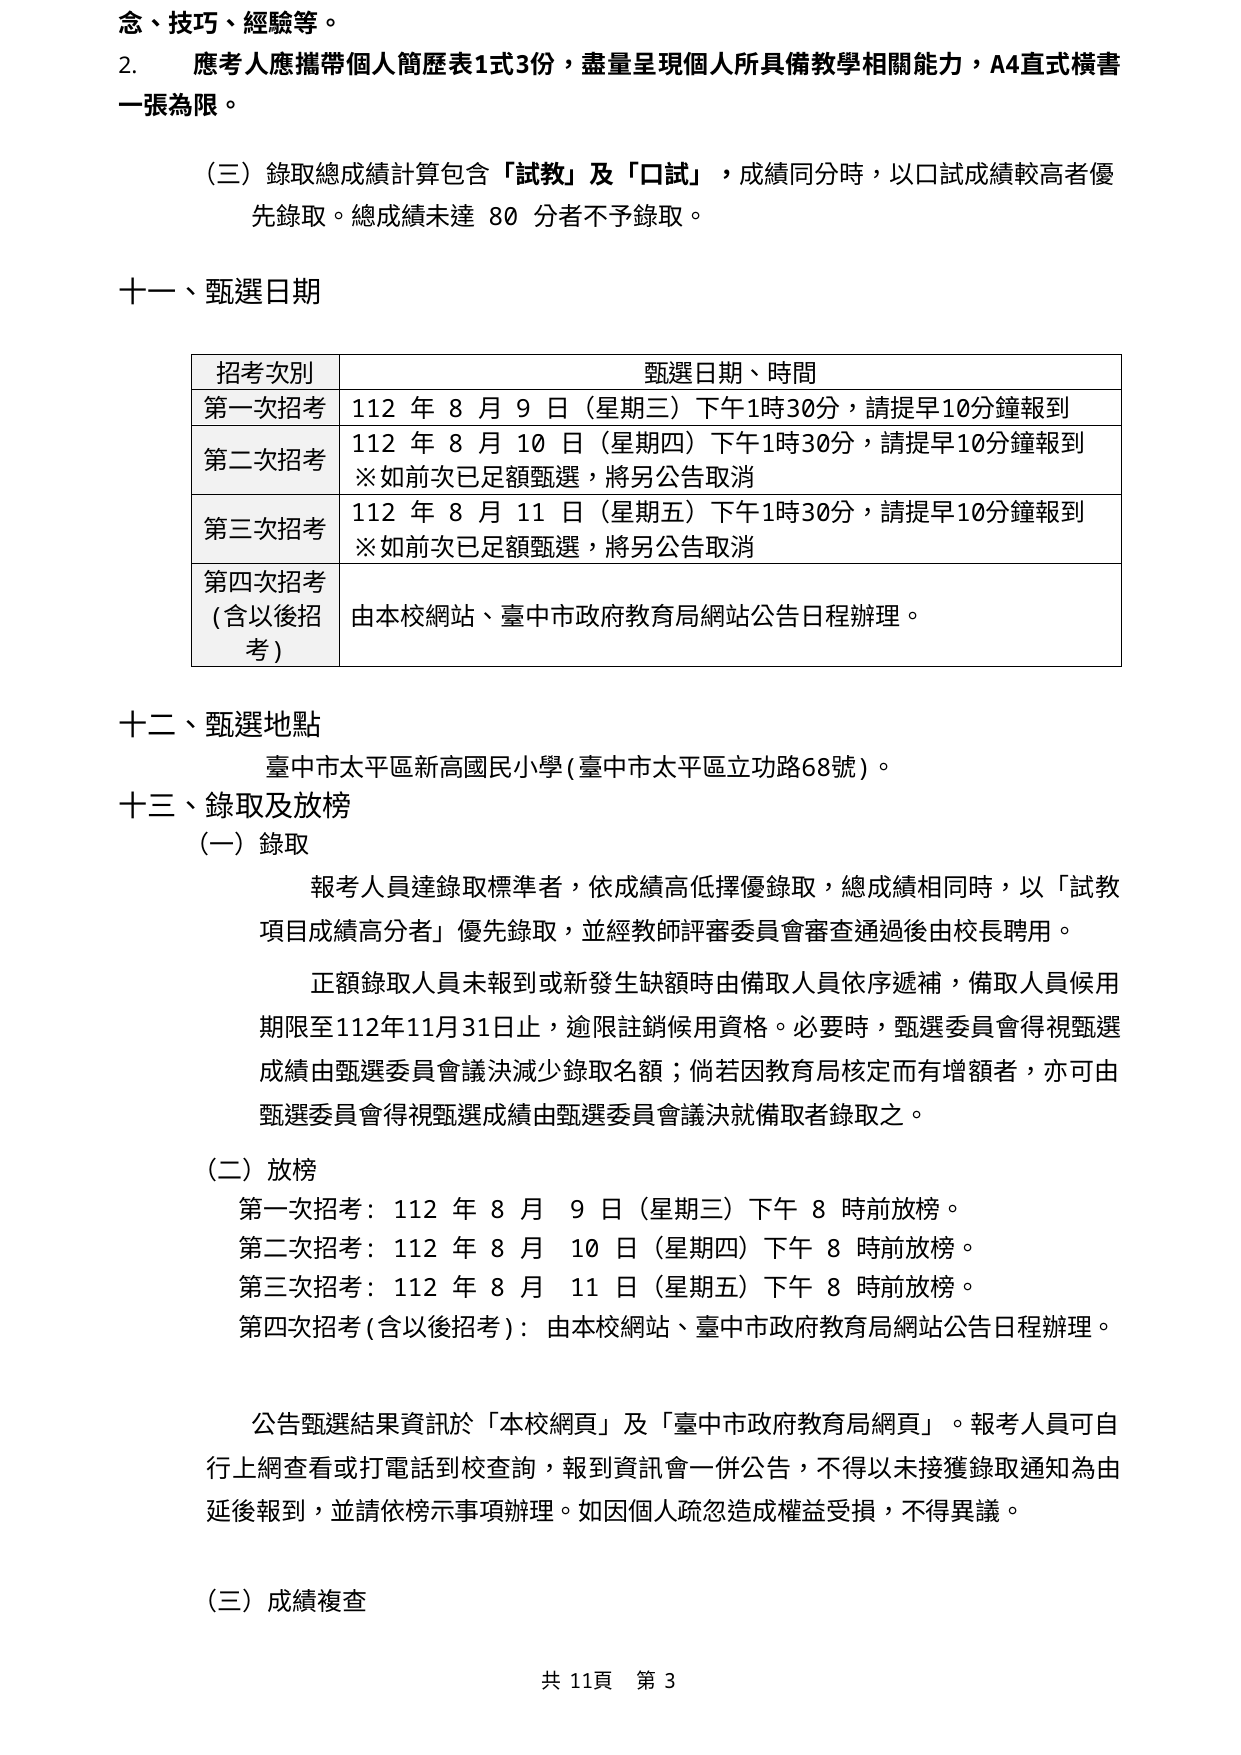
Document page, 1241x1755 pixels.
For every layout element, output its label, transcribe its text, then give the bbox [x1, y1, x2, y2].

text （一）錄取 [184, 827, 1122, 859]
text 正額錄取人員未報到或新發生缺額時由備取人員依序遞補，備取人員候用期限至112年11月31日止，逾限註銷候用資格。必要時，甄選委員會得視甄選成績由甄選委員會議決減少錄取名額；倘若因教育局核定而有增額者，亦可由甄選委員會得視甄選成績由甄選委員會議決就備取者錄取之。 [259, 964, 1121, 1132]
list 應考人應攜帶個人簡歷表1式3份，盡量呈現個人所具備教學相關能力，A4直式橫書，一張為限。 [118, 41, 1122, 123]
text 報考人員達錄取標準者，依成績高低擇優錄取，總成績相同時，以「試教項目成績高分者」優先錄取，並經教師評審委員會審查通過後由校長聘用。 [259, 868, 1121, 948]
list 念、技巧、經驗等。 [118, 0, 1122, 41]
table_cell 112 年 8 月 9 日（星期三）下午1時30分，請提早10分鐘報到 [340, 390, 1121, 424]
table_cell 第四次招考(含以後招考) [192, 564, 339, 666]
text （三）成績複查 [192, 1581, 1122, 1617]
text 第二次招考: 112 年 8 月 10 日（星期四）下午 8 時前放榜。 [184, 1226, 1122, 1266]
text 十一、甄選日期 [118, 272, 1122, 310]
text 公告甄選結果資訊於「本校網頁」及「臺中市政府教育局網頁」。報考人員可自行上網查看或打電話到校查詢，報到資訊會一併公告，不得以未接獲錄取通知為由延後報到，並請依榜示事項辦理。如因個人疏忽造成權益受損，不得異議。 [207, 1404, 1122, 1528]
table_header 招考次別 [192, 355, 339, 389]
text 十二、甄選地點 [118, 705, 1122, 743]
text 第三次招考: 112 年 8 月 11 日（星期五）下午 8 時前放榜。 [184, 1266, 1122, 1305]
table_cell 第二次招考 [192, 426, 339, 494]
text 十三、錄取及放榜 [118, 786, 555, 824]
table_cell 第一次招考 [192, 390, 339, 424]
table_cell 112 年 8 月 11 日（星期五）下午1時30分，請提早10分鐘報到 ※如前次已足額甄選，將另公告取消 [340, 495, 1121, 563]
subtitle （三）錄取總成績計算包含「試教」及「口試」，成績同分時，以口試成績較高者優先錄取。總成績未達 80 分者不予錄取。 [192, 151, 1122, 234]
table_cell 由本校網站、臺中市政府教育局網站公告日程辦理。 [340, 564, 1121, 666]
table_header 甄選日期、時間 [340, 355, 1121, 389]
text （二）放榜 [192, 1151, 1122, 1187]
text 第一次招考: 112 年 8 月 9 日（星期三）下午 8 時前放榜。 [184, 1187, 1122, 1226]
text 第四次招考(含以後招考): 由本校網站、臺中市政府教育局網站公告日程辦理。 [184, 1305, 1122, 1344]
table_cell 112 年 8 月 10 日（星期四）下午1時30分，請提早10分鐘報到 ※如前次已足額甄選，將另公告取消 [340, 426, 1121, 494]
table_cell 第三次招考 [192, 495, 339, 563]
text 臺中市太平區新高國民小學(臺中市太平區立功路68號)。 [192, 743, 1122, 785]
